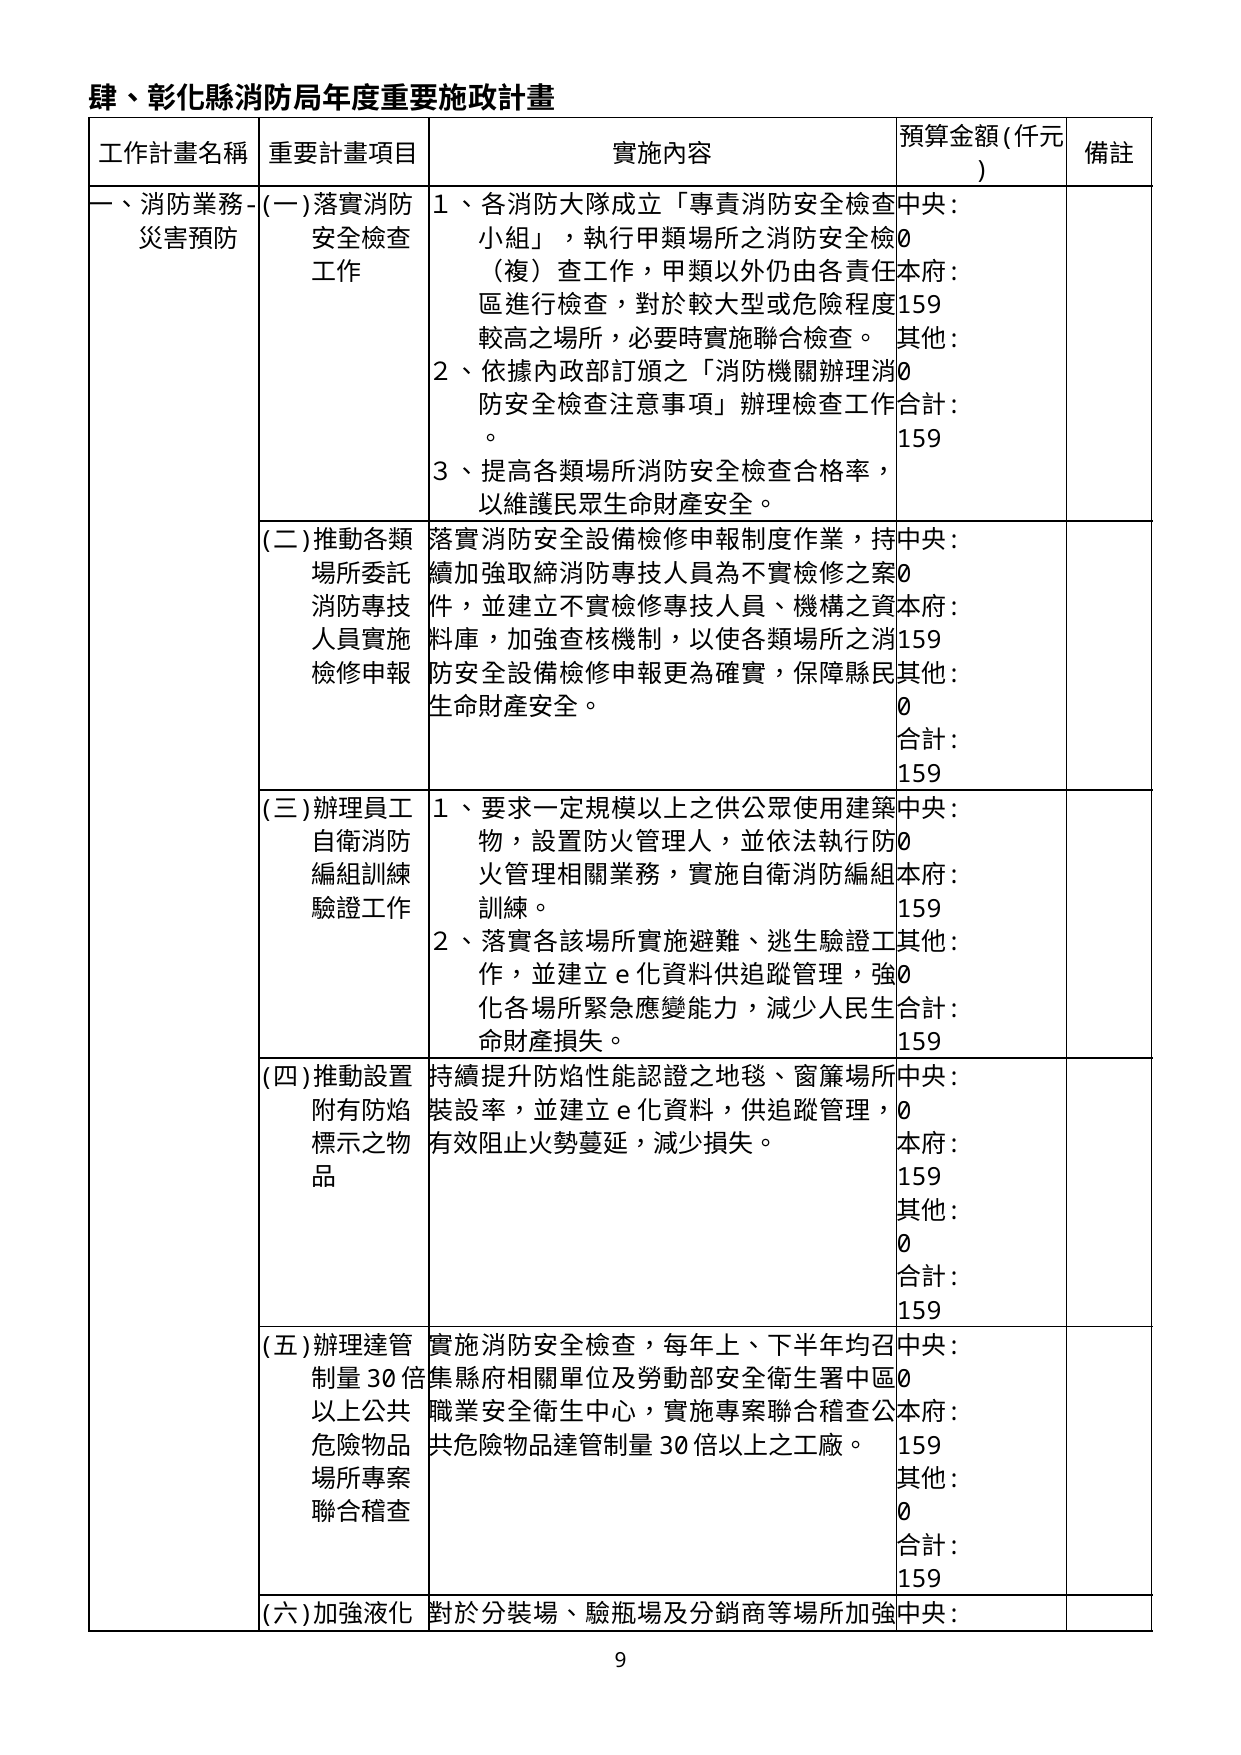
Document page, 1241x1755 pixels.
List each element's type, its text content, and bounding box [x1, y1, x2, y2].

table_header 預算金額(仟元) [897, 118, 1066, 185]
table_cell [1067, 1059, 1151, 1326]
table_cell 中央: 0 本府: 159 其他: 0 合計: 159 [897, 522, 1066, 789]
table_cell (五)辦理達管制量30倍以上公共危險物品場所專案聯合稽查 [260, 1327, 428, 1594]
table_header 實施內容 [430, 118, 896, 185]
table_cell [1067, 187, 1151, 520]
table_cell [1067, 1596, 1151, 1630]
table_header 備註 [1067, 118, 1151, 185]
table_cell (四)推動設置附有防焰標示之物品 [260, 1059, 428, 1326]
table_cell [1067, 522, 1151, 789]
table_cell 實施消防安全檢查，每年上、下半年均召集縣府相關單位及勞動部安全衛生署中區職業安全衛生中心，實施專案聯合稽查公共危險物品達管制量30倍以上之工廠。 [430, 1327, 896, 1594]
table_cell 落實消防安全設備檢修申報制度作業，持續加強取締消防專技人員為不實檢修之案件，並建立不實檢修專技人員、機構之資料庫，加強查核機制，以使各類場所之消防安全設備檢修申報更為確實，保障縣民生命財產安全。 [430, 522, 896, 789]
table_cell [1067, 791, 1151, 1057]
table_cell (三)辦理員工自衛消防編組訓練驗證工作 [260, 791, 428, 1057]
text 肆、彰化縣消防局年度重要施政計畫 [89, 75, 1152, 117]
table_cell 中央: 0 本府: 159 其他: 0 合計: 159 [897, 1596, 1066, 1630]
table_cell 中央: 0 本府: 159 其他: 0 合計: 159 [897, 1059, 1066, 1326]
table_cell １、要求一定規模以上之供公眾使用建築物，設置防火管理人，並依法執行防火管理相關業務，實施自衛消防編組訓練。 ２、落實各該場所實施避難、逃生驗證工作，並建立e化資料供追蹤管理，強化各場所緊急應變能力，減少人民生命財產損失。 [430, 791, 896, 1057]
table_cell 對於分裝場、驗瓶場及分銷商等場所加強管理工作，除實施定期性檢查外，並實施不定期抽查作業，加強取締逾期鋼瓶及超量儲存，同步實施宣導，以防範意外事故發生，維護公共安全。 [430, 1596, 896, 1630]
table_cell 中央: 0 本府: 159 其他: 0 合計: 159 [897, 187, 1066, 520]
table_cell (一)落實消防安全檢查工作 [260, 187, 428, 520]
table_header 重要計畫項目 [260, 118, 428, 185]
table_cell 一、消防業務-災害預防 [90, 187, 258, 1630]
table_cell (二)推動各類場所委託消防專技人員實施檢修申報 [260, 522, 428, 789]
table_cell [1067, 1327, 1151, 1594]
table_cell (六)加強液化 [260, 1596, 428, 1630]
table_cell 中央: 0 本府: 159 其他: 0 合計: 159 [897, 1327, 1066, 1594]
table_cell １、各消防大隊成立「專責消防安全檢查小組」，執行甲類場所之消防安全檢（複）查工作，甲類以外仍由各責任區進行檢查，對於較大型或危險程度較高之場所，必要時實施聯合檢查。 ２、依據內政部訂頒之「消防機關辦理消防安全檢查注意事項」辦理檢查工作。 ３、提高各類場所消防安全檢查合格率，以維護民眾生命財產安全。 [430, 187, 896, 520]
table_cell 中央: 0 本府: 159 其他: 0 合計: 159 [897, 791, 1066, 1057]
table_header 工作計畫名稱 [90, 118, 258, 185]
table_cell 持續提升防焰性能認證之地毯、窗簾場所裝設率，並建立e化資料，供追蹤管理，有效阻止火勢蔓延，減少損失。 [430, 1059, 896, 1326]
